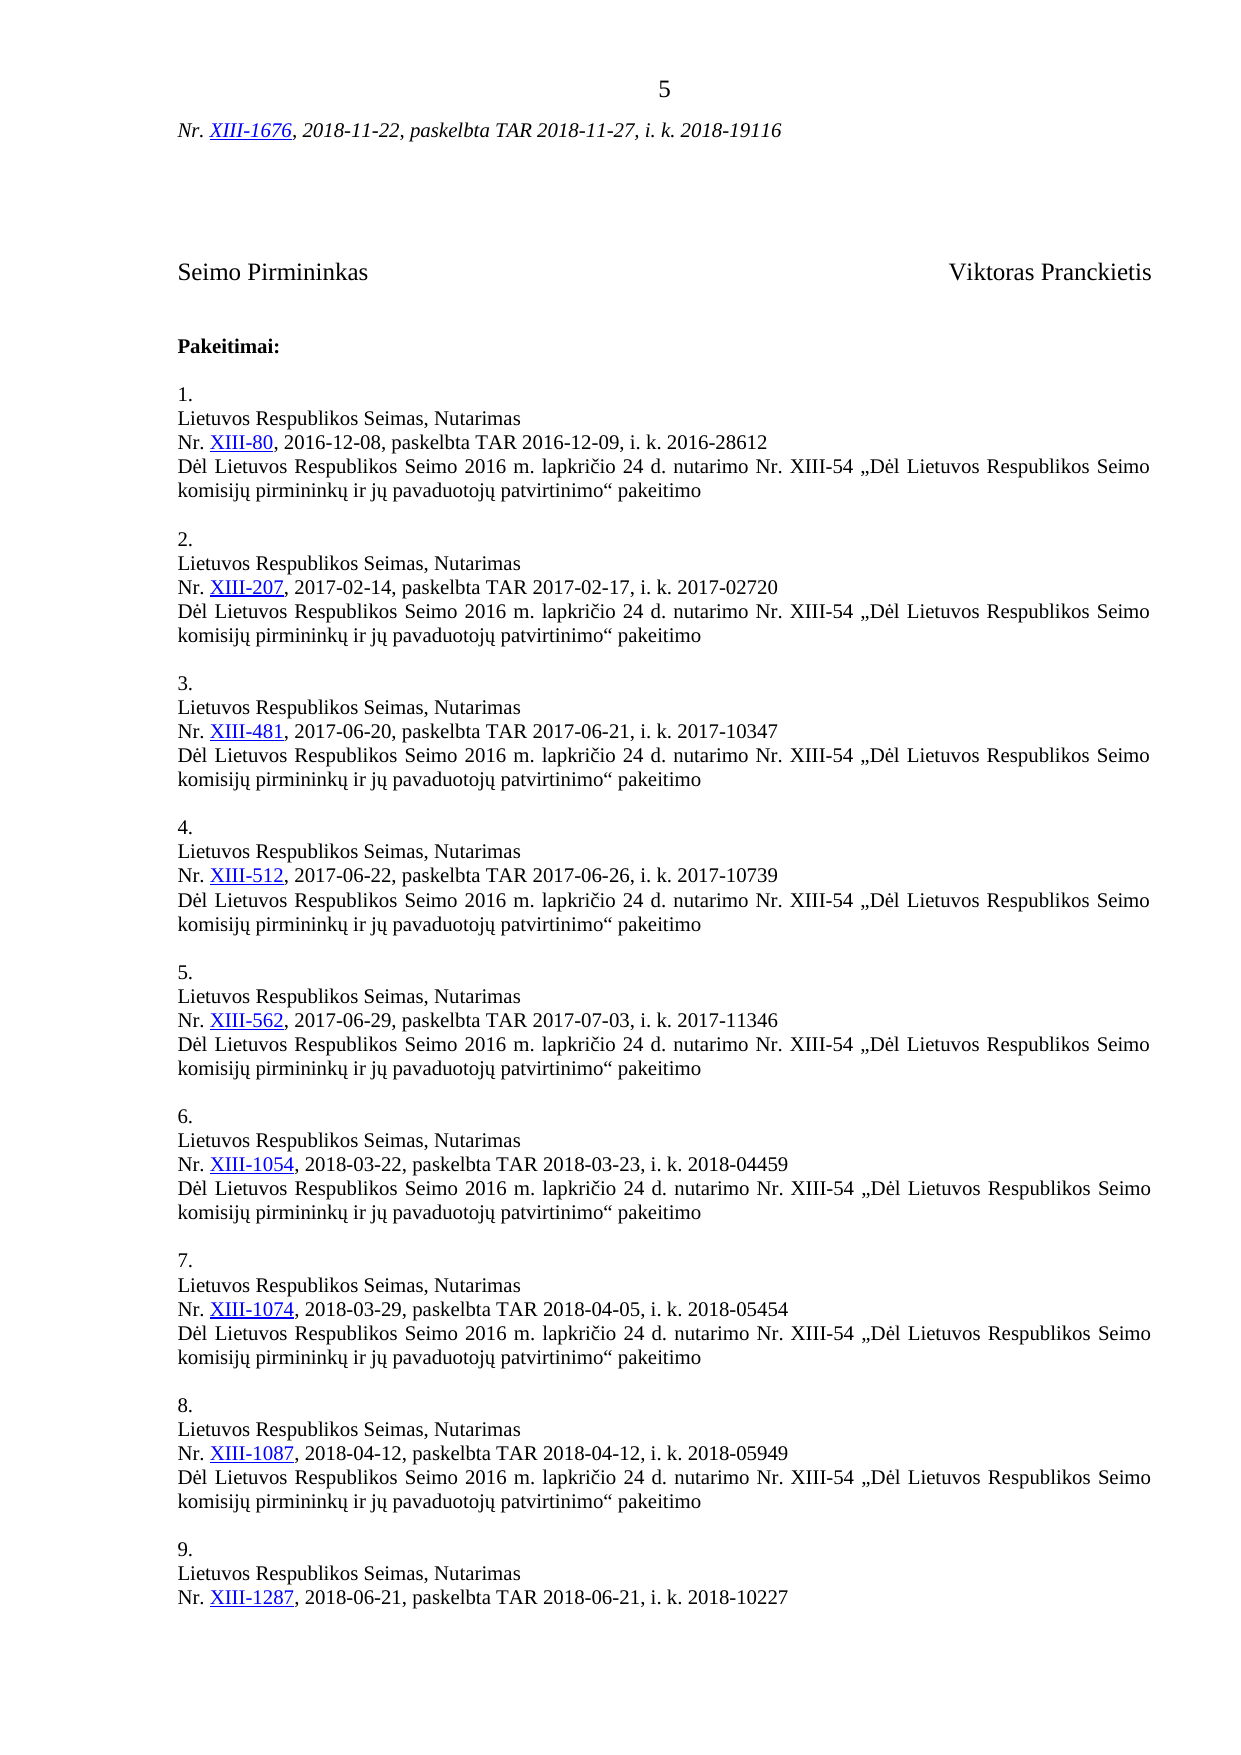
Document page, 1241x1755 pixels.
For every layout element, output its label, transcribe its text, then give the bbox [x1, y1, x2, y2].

text Dėl Lietuvos Respublikos Seimo 2016 m. lapkričio 24 d. nutarimo Nr. XIII-54 „Dėl Lietuvos Respublikos Seimo komisijų pirmininkų ir jų pavaduotojų patvirtinimo“ pakeitimo [177, 599, 1152, 647]
text Dėl Lietuvos Respublikos Seimo 2016 m. lapkričio 24 d. nutarimo Nr. XIII-54 „Dėl Lietuvos Respublikos Seimo komisijų pirmininkų ir jų pavaduotojų patvirtinimo“ pakeitimo [177, 1321, 1152, 1369]
text Lietuvos Respublikos Seimas, Nutarimas [177, 1128, 1152, 1152]
text Nr. XIII-80, 2016-12-08, paskelbta TAR 2016-12-09, i. k. 2016-28612 [177, 430, 1152, 454]
text 3. [177, 671, 1152, 695]
text Lietuvos Respublikos Seimas, Nutarimas [177, 839, 1152, 863]
text Dėl Lietuvos Respublikos Seimo 2016 m. lapkričio 24 d. nutarimo Nr. XIII-54 „Dėl Lietuvos Respublikos Seimo komisijų pirmininkų ir jų pavaduotojų patvirtinimo“ pakeitimo [177, 743, 1152, 791]
text Lietuvos Respublikos Seimas, Nutarimas [177, 984, 1152, 1008]
text Nr. XIII-1074, 2018-03-29, paskelbta TAR 2018-04-05, i. k. 2018-05454 [177, 1297, 1152, 1321]
text Lietuvos Respublikos Seimas, Nutarimas [177, 1417, 1152, 1441]
text Nr. XIII-207, 2017-02-14, paskelbta TAR 2017-02-17, i. k. 2017-02720 [177, 575, 1152, 599]
text 7. [177, 1248, 1152, 1272]
text Dėl Lietuvos Respublikos Seimo 2016 m. lapkričio 24 d. nutarimo Nr. XIII-54 „Dėl Lietuvos Respublikos Seimo komisijų pirmininkų ir jų pavaduotojų patvirtinimo“ pakeitimo [177, 1465, 1152, 1513]
text Nr. XIII-512, 2017-06-22, paskelbta TAR 2017-06-26, i. k. 2017-10739 [177, 863, 1152, 887]
text Pakeitimai: [177, 334, 1152, 358]
text Nr. XIII-1087, 2018-04-12, paskelbta TAR 2018-04-12, i. k. 2018-05949 [177, 1441, 1152, 1465]
text 2. [177, 527, 1152, 551]
text 5. [177, 960, 1152, 984]
text Nr. XIII-1054, 2018-03-22, paskelbta TAR 2018-03-23, i. k. 2018-04459 [177, 1152, 1152, 1176]
text 4. [177, 815, 1152, 839]
text Lietuvos Respublikos Seimas, Nutarimas [177, 1561, 1152, 1585]
text 1. [177, 382, 1152, 406]
text 9. [177, 1537, 1152, 1561]
text Nr. XIII-481, 2017-06-20, paskelbta TAR 2017-06-21, i. k. 2017-10347 [177, 719, 1152, 743]
text Lietuvos Respublikos Seimas, Nutarimas [177, 695, 1152, 719]
text Dėl Lietuvos Respublikos Seimo 2016 m. lapkričio 24 d. nutarimo Nr. XIII-54 „Dėl Lietuvos Respublikos Seimo komisijų pirmininkų ir jų pavaduotojų patvirtinimo“ pakeitimo [177, 1032, 1152, 1080]
text Dėl Lietuvos Respublikos Seimo 2016 m. lapkričio 24 d. nutarimo Nr. XIII-54 „Dėl Lietuvos Respublikos Seimo komisijų pirmininkų ir jų pavaduotojų patvirtinimo“ pakeitimo [177, 454, 1152, 502]
text 6. [177, 1104, 1152, 1128]
text Lietuvos Respublikos Seimas, Nutarimas [177, 406, 1152, 430]
text Dėl Lietuvos Respublikos Seimo 2016 m. lapkričio 24 d. nutarimo Nr. XIII-54 „Dėl Lietuvos Respublikos Seimo komisijų pirmininkų ir jų pavaduotojų patvirtinimo“ pakeitimo [177, 1176, 1152, 1224]
text Lietuvos Respublikos Seimas, Nutarimas [177, 1272, 1152, 1297]
text Dėl Lietuvos Respublikos Seimo 2016 m. lapkričio 24 d. nutarimo Nr. XIII-54 „Dėl Lietuvos Respublikos Seimo komisijų pirmininkų ir jų pavaduotojų patvirtinimo“ pakeitimo [177, 887, 1152, 936]
text Nr. XIII-1287, 2018-06-21, paskelbta TAR 2018-06-21, i. k. 2018-10227 [177, 1585, 1152, 1609]
text Lietuvos Respublikos Seimas, Nutarimas [177, 551, 1152, 575]
text Nr. XIII-562, 2017-06-29, paskelbta TAR 2017-07-03, i. k. 2017-11346 [177, 1008, 1152, 1032]
text 8. [177, 1393, 1152, 1417]
text Nr. XIII-1676, 2018-11-22, paskelbta TAR 2018-11-27, i. k. 2018-19116 [177, 118, 1152, 142]
text Seimo Pirmininkas Viktoras Pranckietis [177, 257, 1152, 286]
